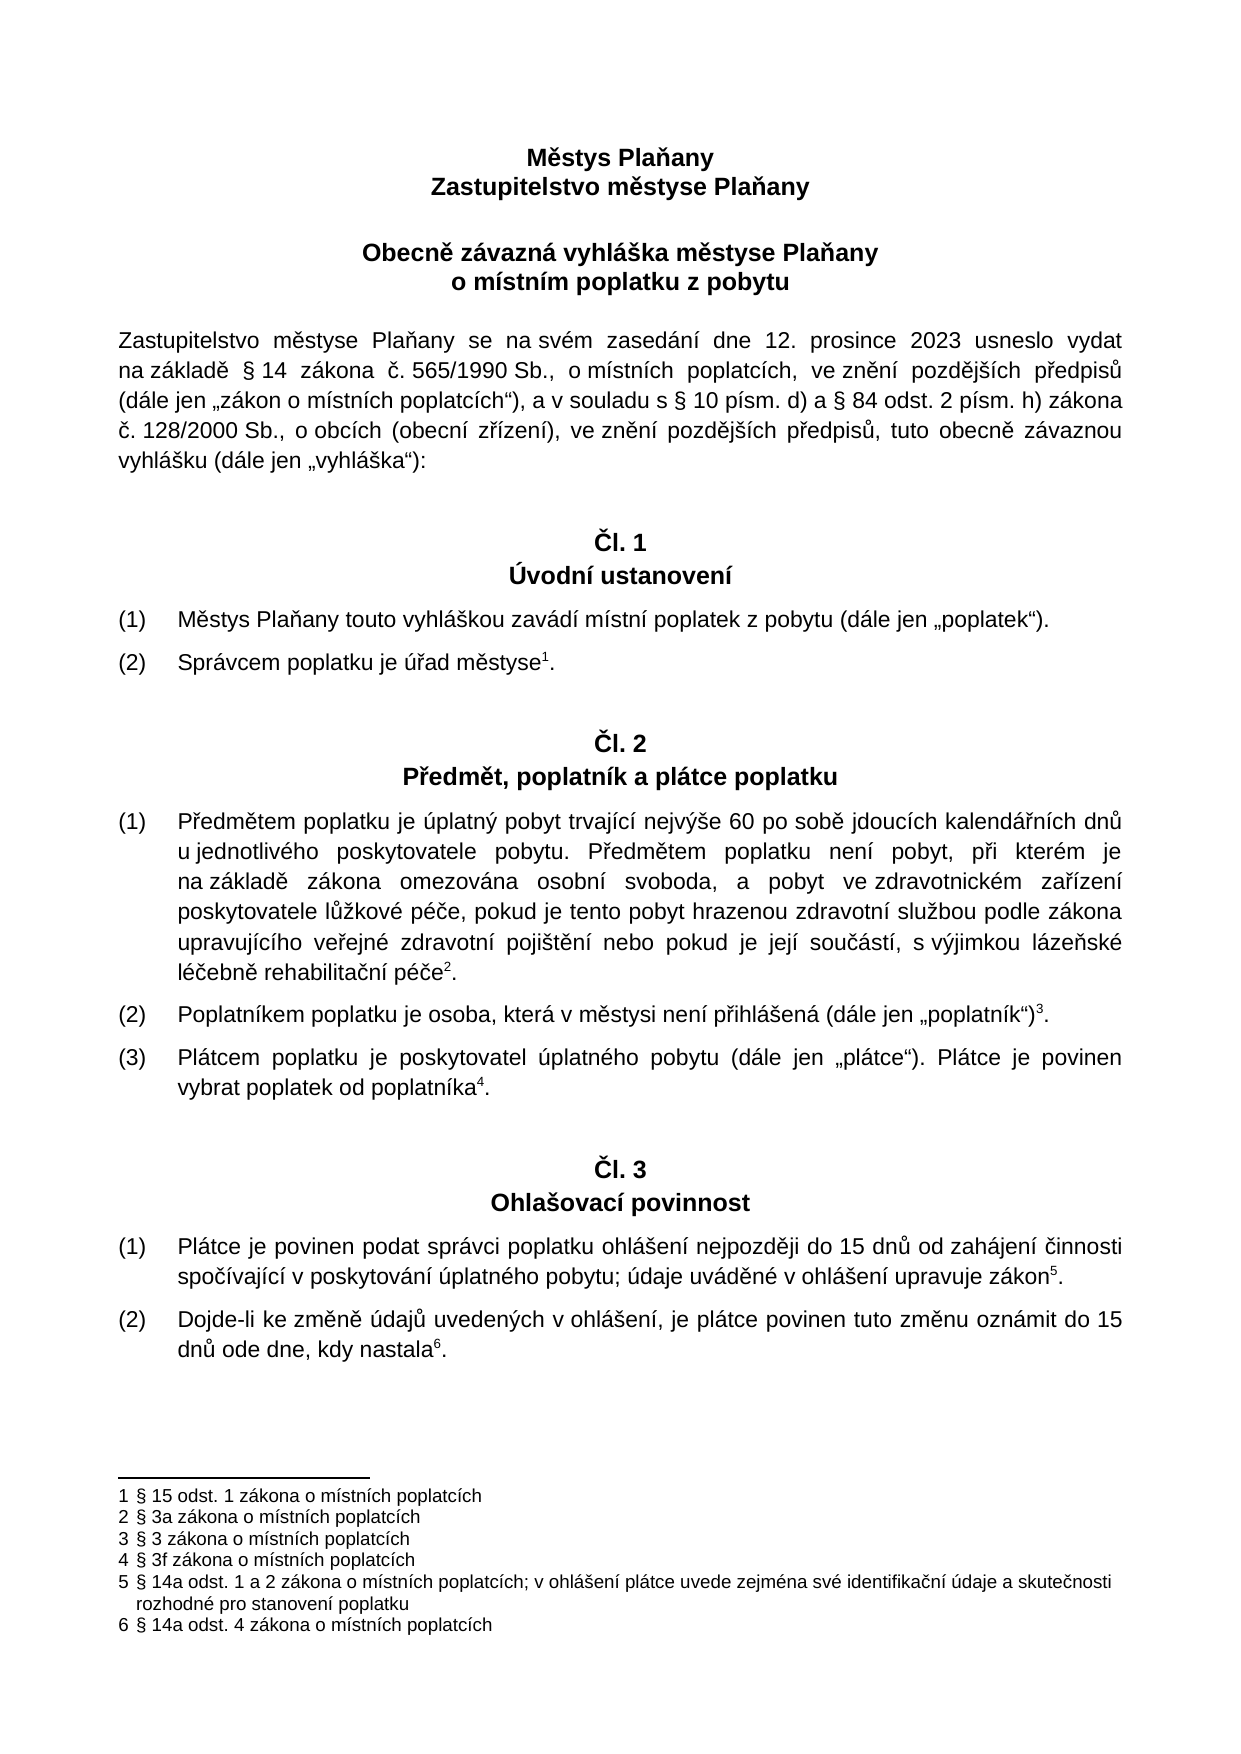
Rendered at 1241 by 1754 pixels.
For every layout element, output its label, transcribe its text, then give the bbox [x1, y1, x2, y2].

subtitle Čl. 3 Ohlašovací povinnost [118, 1154, 1122, 1216]
list Dojde-li ke změně údajů uvedených v ohlášení, je plátce povinen tuto změnu oznámit do 15 dnů ode dne, kdy nastala. [118, 1306, 1122, 1363]
list Poplatníkem poplatku je osoba, která v městysi není přihlášená (dále jen „poplatník“). [118, 1001, 1122, 1028]
list Správcem poplatku je úřad městyse. [118, 649, 1122, 675]
list Městys Plaňany touto vyhláškou zavádí místní poplatek z pobytu (dále jen „poplatek“). [118, 606, 1122, 633]
list Plátcem poplatku je poskytovatel úplatného pobytu (dále jen „plátce“). Plátce je povinen vybrat poplatek od poplatníka. [118, 1044, 1122, 1101]
subtitle Obecně závazná vyhláška městyse Plaňany o místním poplatku z pobytu [118, 238, 1122, 295]
subtitle Čl. 1 Úvodní ustanovení [118, 528, 1122, 589]
list § 3a zákona o místních poplatcích [118, 1506, 1122, 1528]
list § 14a odst. 4 zákona o místních poplatcích [118, 1614, 1122, 1635]
list Předmětem poplatku je úplatný pobyt trvající nejvýše 60 po sobě jdoucích kalendářních dnů u jednotlivého poskytovatele pobytu. Předmětem poplatku není pobyt, při kterém je na základě zákona omezována osobní svoboda, a pobyt ve zdravotnickém zařízení poskytovatele lůžkové péče, pokud je tento pobyt hrazenou zdravotní službou podle zákona upravujícího veřejné zdravotní pojištění nebo pokud je její součástí, s výjimkou lázeňské léčebně rehabilitační péče. [118, 808, 1122, 985]
title Městys Plaňany Zastupitelstvo městyse Plaňany [118, 143, 1122, 201]
list § 3f zákona o místních poplatcích [118, 1549, 1122, 1571]
text Zastupitelstvo městyse Plaňany se na svém zasedání dne 12. prosince 2023 usneslo vydat na základě § 14 zákona č. 565/1990 Sb., o místních poplatcích, ve znění pozdějších předpisů (dále jen „zákon o místních poplatcích“), a v souladu s § 10 písm. d) a § 84 odst. 2 písm. h) zákona č. 128/2000 Sb., o obcích (obecní zřízení), ve znění pozdějších předpisů, tuto obecně závaznou vyhlášku (dále jen „vyhláška“): [118, 327, 1122, 474]
subtitle Čl. 2 Předmět, poplatník a plátce poplatku [118, 729, 1122, 791]
list § 14a odst. 1 a 2 zákona o místních poplatcích; v ohlášení plátce uvede zejména své identifikační údaje a skutečnosti rozhodné pro stanovení poplatku [118, 1571, 1122, 1614]
list Plátce je povinen podat správci poplatku ohlášení nejpozději do 15 dnů od zahájení činnosti spočívající v poskytování úplatného pobytu; údaje uváděné v ohlášení upravuje zákon. [118, 1233, 1122, 1290]
list § 3 zákona o místních poplatcích [118, 1528, 1122, 1549]
list § 15 odst. 1 zákona o místních poplatcích [118, 1484, 1122, 1506]
